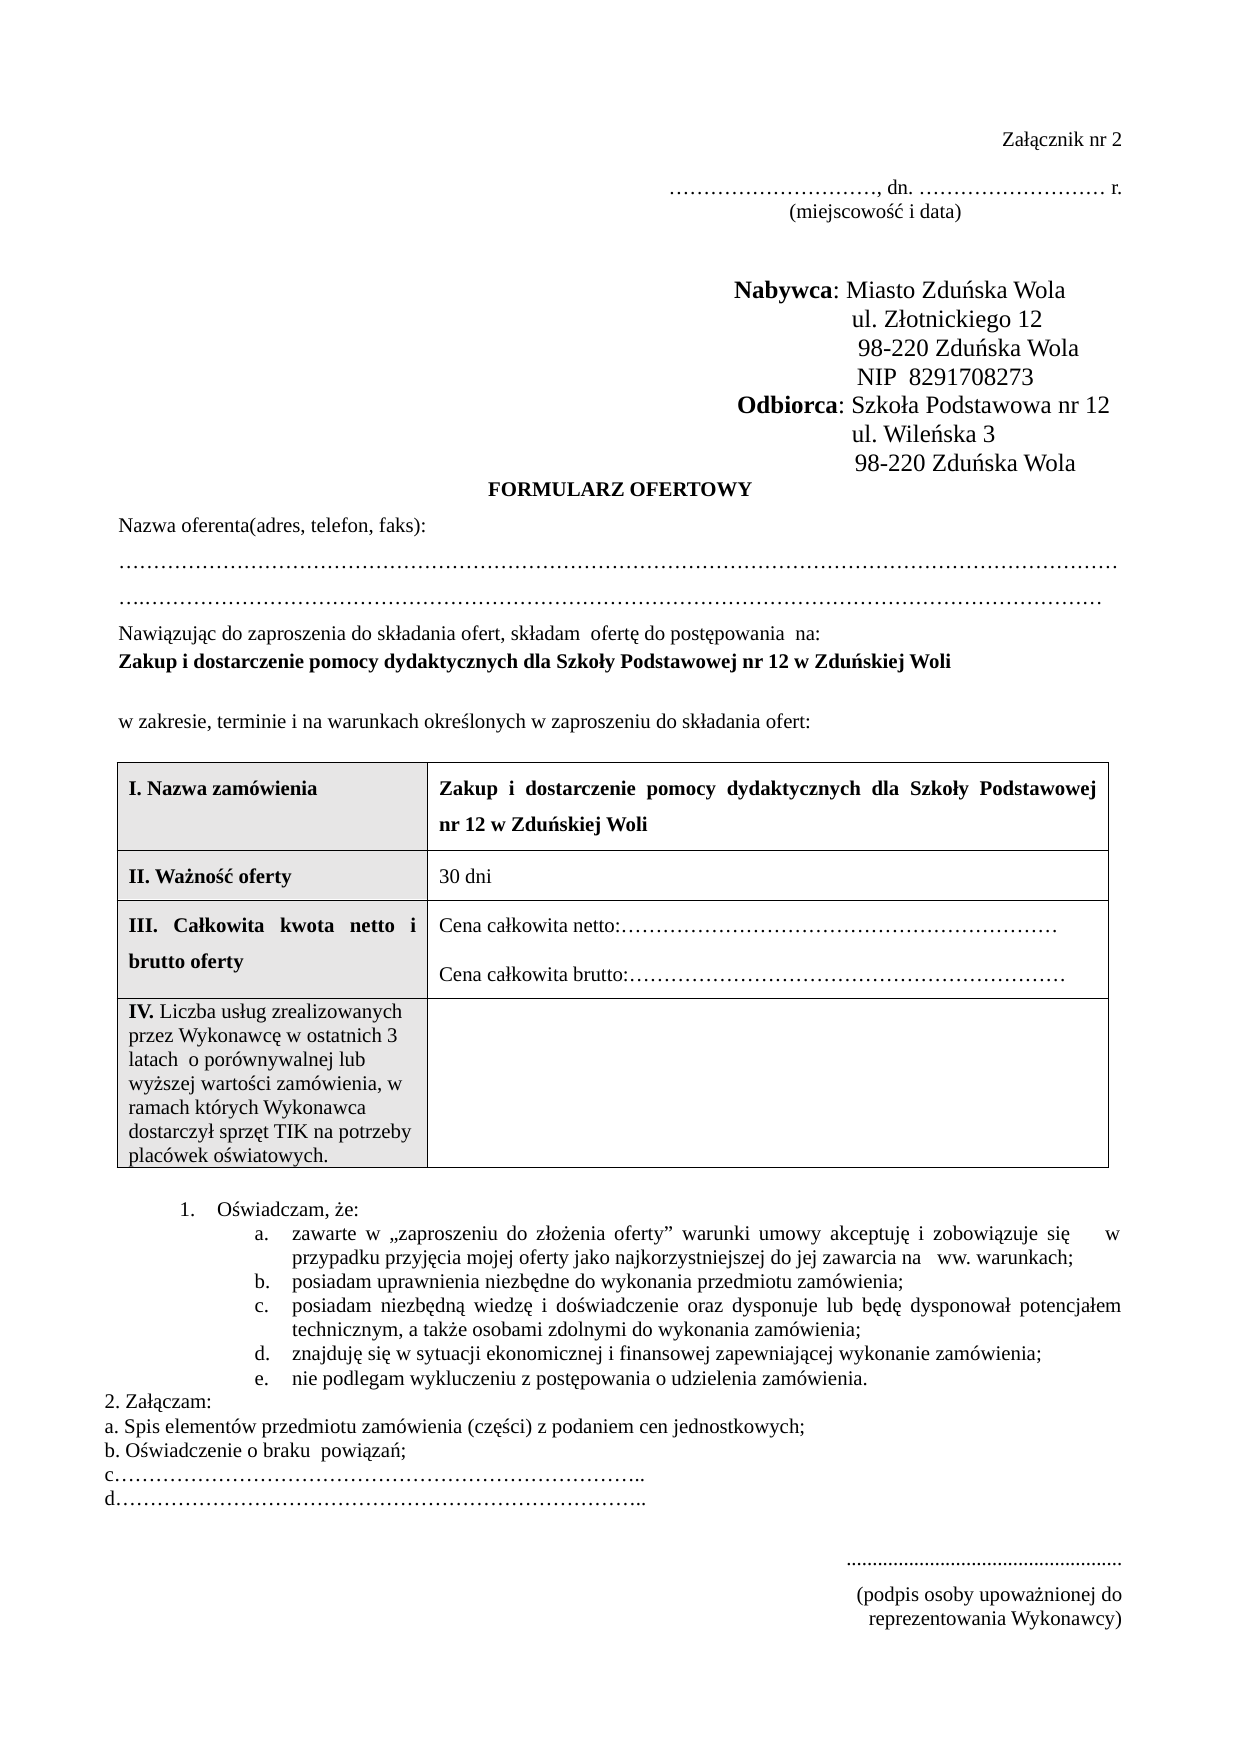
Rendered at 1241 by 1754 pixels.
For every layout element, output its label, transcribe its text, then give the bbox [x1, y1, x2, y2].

text (podpis osoby upoważnionej do reprezentowania Wykonawcy) [118, 1582, 1122, 1630]
text ul. Złotnickiego 12 [118, 304, 1122, 333]
text 2. Załączam: [104, 1389, 1122, 1413]
text ul. Wileńska 3 [118, 419, 1122, 448]
text 98-220 Zduńska Wola [118, 333, 1122, 362]
text b. Oświadczenie o braku powiązań; [104, 1438, 1122, 1462]
table_cell Cena całkowita netto:……………………………………………………… Cena całkowita brutto:……………………………………………………… [428, 901, 1108, 998]
table_header I. Nazwa zamówienia [118, 763, 427, 850]
text d………………………………………………………………….. [104, 1486, 1122, 1510]
table_cell II. Ważność oferty [118, 851, 427, 899]
text …………………………, dn. ……………………… r. [118, 175, 1122, 199]
table_cell III. Całkowita kwota netto i brutto oferty [118, 901, 427, 998]
text FORMULARZ OFERTOWY [118, 477, 1122, 501]
list Oświadczam, że: [179, 1197, 1122, 1221]
text w zakresie, terminie i na warunkach określonych w zaproszeniu do składania ofert: [118, 709, 1122, 733]
list zawarte w „zaproszeniu do złożenia oferty” warunki umowy akceptuję i zobowiązuje się w przypadku przyjęcia mojej oferty jako najkorzystniejszej do jej zawarcia na ww. warunkach; [254, 1221, 1122, 1269]
text c………………………………………………………………….. [104, 1462, 1122, 1486]
list posiadam niezbędną wiedzę i doświadczenie oraz dysponuje lub będę dysponował potencjałem technicznym, a także osobami zdolnymi do wykonania zamówienia; [254, 1293, 1122, 1341]
text ……………………………………………………………………………………………………………………………… [118, 549, 1122, 573]
text Nawiązując do zaproszenia do składania ofert, składam ofertę do postępowania na: Zakup i dostarczenie pomocy dydaktycznych dla Szkoły Podstawowej nr 12 w Zduńskiej Woli [118, 621, 1122, 673]
table_cell IV. Liczba usług zrealizowanych przez Wykonawcę w ostatnich 3 latach o porównywalnej lub wyższej wartości zamówienia, w ramach których Wykonawca dostarczył sprzęt TIK na potrzeby placówek oświatowych. [118, 999, 427, 1167]
text ..................................................... [118, 1546, 1122, 1570]
list nie podlegam wykluczeniu z postępowania o udzielenia zamówienia. [254, 1365, 1122, 1389]
text Odbiorca: Szkoła Podstawowa nr 12 [118, 391, 1122, 419]
table_header Zakup i dostarczenie pomocy dydaktycznych dla Szkoły Podstawowej nr 12 w Zduńskiej Woli [428, 763, 1108, 850]
table_cell [428, 999, 1108, 1167]
text a. Spis elementów przedmiotu zamówienia (części) z podaniem cen jednostkowych; [104, 1413, 1122, 1438]
text Nabywca: Miasto Zduńska Wola [635, 276, 1122, 304]
text NIP 8291708273 [118, 362, 1122, 391]
text 98-220 Zduńska Wola [118, 448, 1122, 477]
text Załącznik nr 2 [118, 127, 1122, 151]
text (miejscowość i data) [118, 199, 1122, 223]
text ….………………………………………………………………………………………………………………………… [118, 585, 1122, 609]
list znajduję się w sytuacji ekonomicznej i finansowej zapewniającej wykonanie zamówienia; [254, 1341, 1122, 1365]
list posiadam uprawnienia niezbędne do wykonania przedmiotu zamówienia; [254, 1269, 1122, 1293]
table_cell 30 dni [428, 851, 1108, 899]
text Nazwa oferenta(adres, telefon, faks): [118, 513, 1122, 537]
